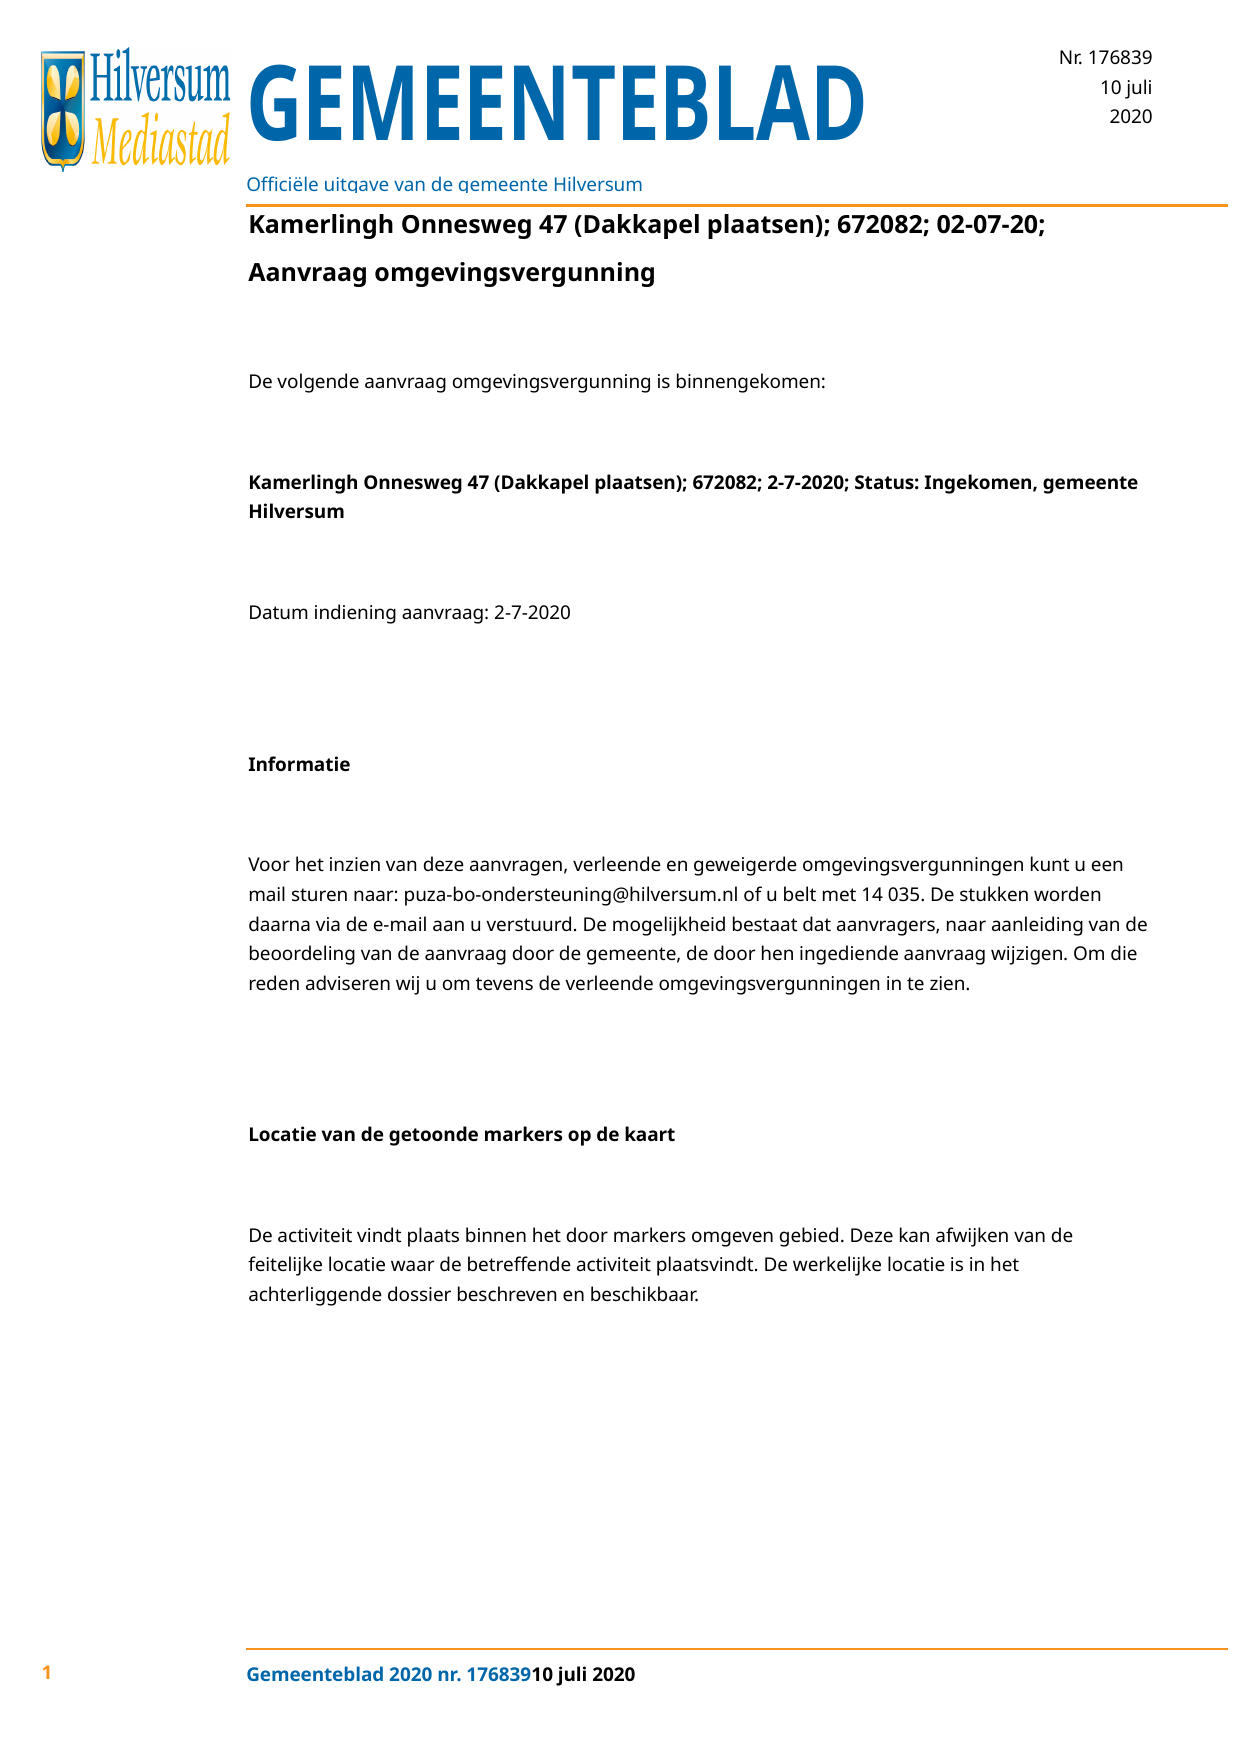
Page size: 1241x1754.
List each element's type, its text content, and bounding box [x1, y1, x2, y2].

text Locatie van de getoonde markers op de kaart [248, 1121, 1152, 1147]
picture [41, 47, 231, 172]
text De volgende aanvraag omgevingsvergunning is binnengekomen: [248, 368, 1152, 394]
text Kamerlingh Onnesweg 47 (Dakkapel plaatsen); 672082; 02-07-20; Aanvraag omgevingsvergunning [248, 207, 1152, 288]
text De activiteit vindt plaats binnen het door markers omgeven gebied. Deze kan afwijken van de feitelijke locatie waar de betreffende activiteit plaatsvindt. De werkelijke locatie is in het achterliggende dossier beschreven en beschikbaar. [248, 1222, 1152, 1307]
text Kamerlingh Onnesweg 47 (Dakkapel plaatsen); 672082; 2-7-2020; Status: Ingekomen, gemeente Hilversum [248, 469, 1152, 524]
text Voor het inzien van deze aanvragen, verleende en geweigerde omgevingsvergunningen kunt u een mail sturen naar: puza-bo-ondersteuning@hilversum.nl of u belt met 14 035. De stukken worden daarna via de e-mail aan u verstuurd. De mogelijkheid bestaat dat aanvragers, naar aanleiding van de beoordeling van de aanvraag door de gemeente, de door hen ingediende aanvraag wijzigen. Om die reden adviseren wij u om tevens de verleende omgevingsvergunningen in te zien. [248, 852, 1152, 996]
text Informatie [248, 751, 1152, 777]
text Datum indiening aanvraag: 2-7-2020 [248, 599, 1152, 625]
